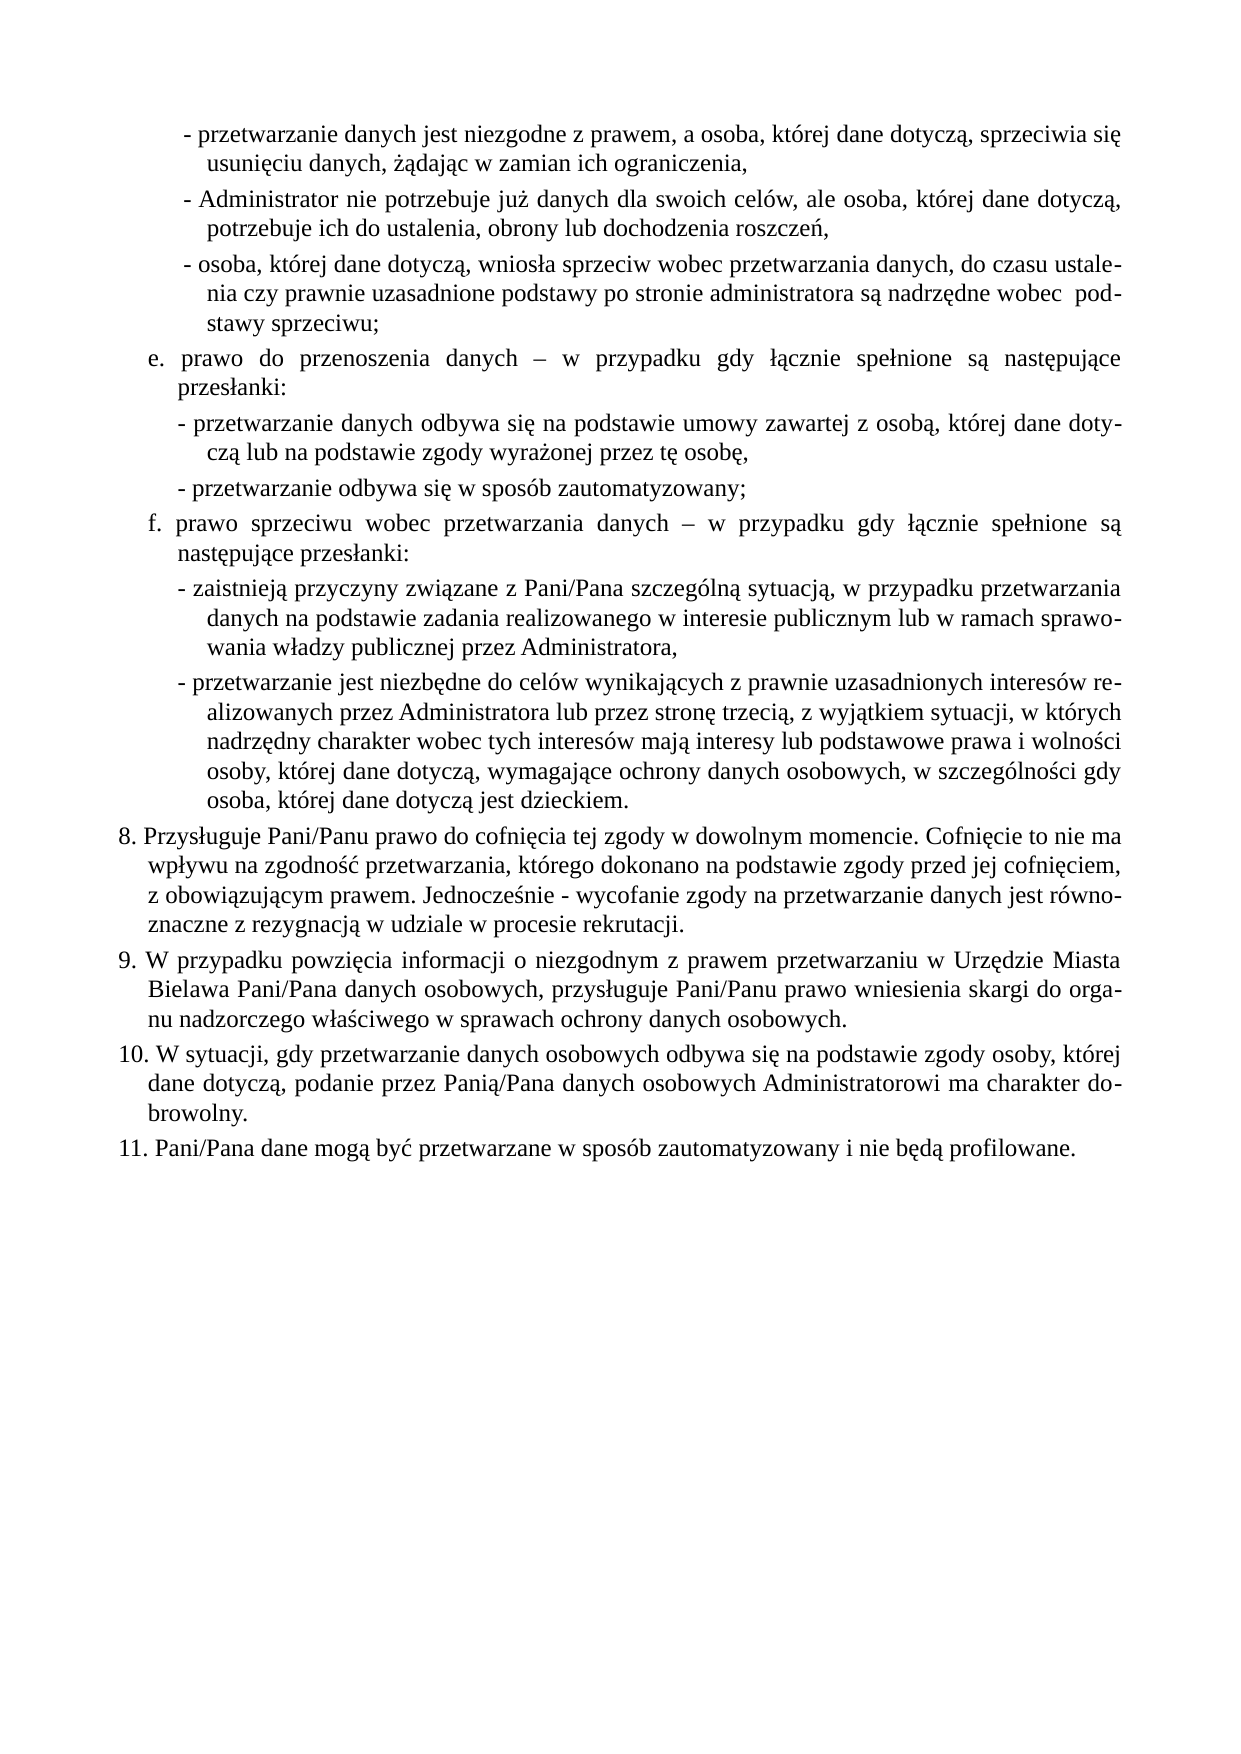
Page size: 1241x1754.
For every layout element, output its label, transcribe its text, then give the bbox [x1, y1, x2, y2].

text 8. Przysługuje Pani/Panu prawo do cofnięcia tej zgody w dowolnym momencie. Cofnięcie to nie ma wpływu na zgodność przetwarzania, którego dokonano na podstawie zgody przed jej cofnięciem, z obowiązującym prawem. Jednocześnie - wycofanie zgody na przetwarzanie danych jest równo­znaczne z rezygnacją w udziale w procesie rekrutacji. [118, 820, 1122, 938]
text 9. W przypadku powzięcia informacji o niezgodnym z prawem przetwarzaniu w Urzędzie Miasta Bielawa Pani/Pana danych osobowych, przysługuje Pani/Panu prawo wniesienia skargi do orga­nu nadzorczego właściwego w sprawach ochrony danych osobowych. [118, 944, 1122, 1032]
text - przetwarzanie odbywa się w sposób zautomatyzowany; [177, 472, 1122, 502]
text - osoba, której dane dotyczą, wniosła sprzeciw wobec przetwarzania danych, do czasu ustale­nia czy prawnie uzasadnione podstawy po stronie administratora są nadrzędne wobec pod­stawy sprzeciwu; [183, 248, 1122, 336]
text e. prawo do przenoszenia danych – w przypadku gdy łącznie spełnione są następujące przesłanki: [148, 342, 1122, 401]
text - zaistnieją przyczyny związane z Pani/Pana szczególną sytuacją, w przypadku przetwarzania danych na podstawie zadania realizowanego w interesie publicznym lub w ramach sprawo­wania władzy publicznej przez Administratora, [177, 572, 1122, 661]
text f. prawo sprzeciwu wobec przetwarzania danych – w przypadku gdy łącznie spełnione są następujące przesłanki: [148, 507, 1122, 566]
text 11. Pani/Pana dane mogą być przetwarzane w sposób zautomatyzowany i nie będą profilowane. [118, 1133, 1122, 1162]
text 10. W sytuacji, gdy przetwarzanie danych osobowych odbywa się na podstawie zgody osoby, której dane dotyczą, podanie przez Panią/Pana danych osobowych Administratorowi ma charakter do­browolny. [118, 1038, 1122, 1127]
text - przetwarzanie danych jest niezgodne z prawem, a osoba, której dane dotyczą, sprzeciwia się usunięciu danych, żądając w zamian ich ograniczenia, [183, 118, 1122, 177]
text - przetwarzanie danych odbywa się na podstawie umowy zawartej z osobą, której dane doty­czą lub na podstawie zgody wyrażonej przez tę osobę, [177, 407, 1122, 466]
text - Administrator nie potrzebuje już danych dla swoich celów, ale osoba, której dane dotyczą, potrzebuje ich do ustalenia, obrony lub dochodzenia roszczeń, [183, 183, 1122, 242]
text - przetwarzanie jest niezbędne do celów wynikających z prawnie uzasadnionych interesów re­alizowanych przez Administratora lub przez stronę trzecią, z wyjątkiem sytuacji, w których nadrzędny charakter wobec tych interesów mają interesy lub podstawowe prawa i wolności osoby, której dane dotyczą, wymagające ochrony danych osobowych, w szczególności gdy osoba, której dane dotyczą jest dzieckiem. [177, 667, 1122, 814]
